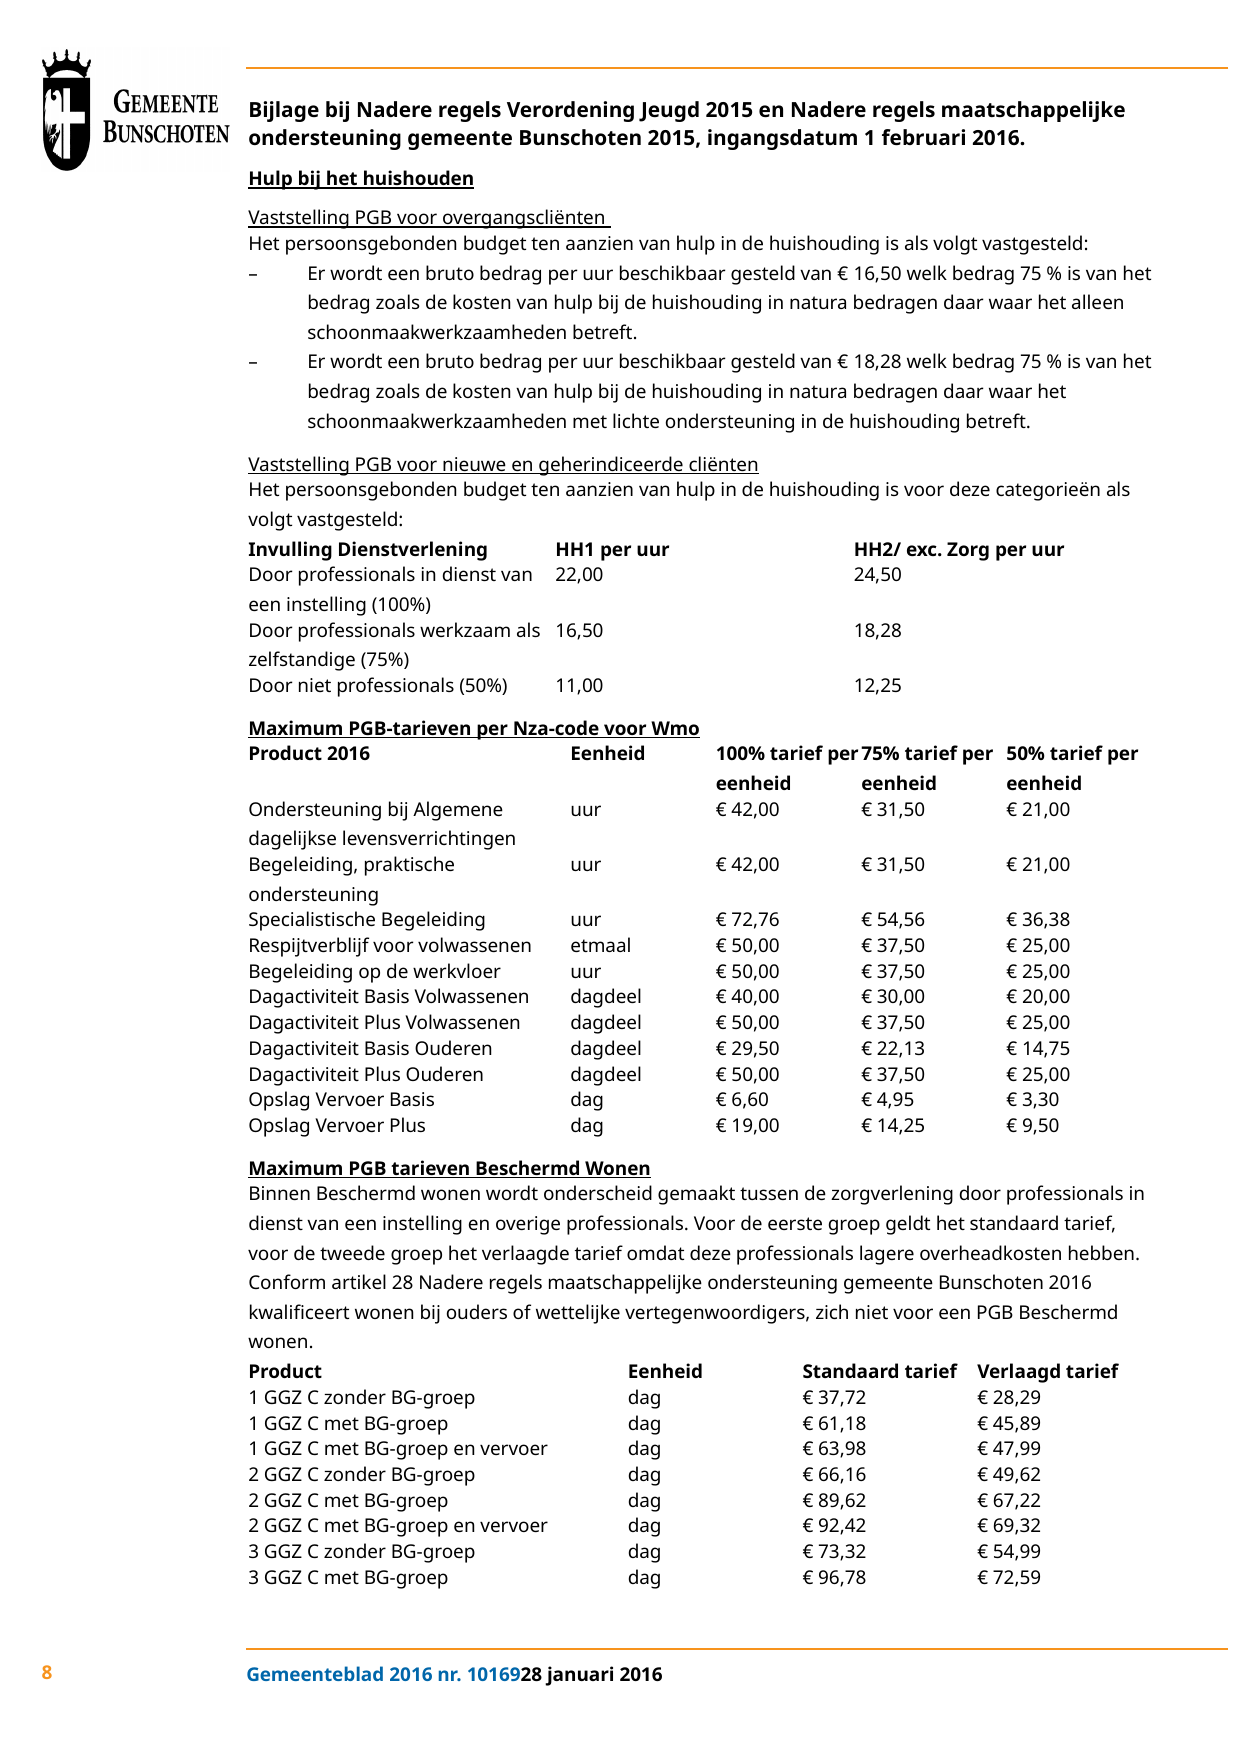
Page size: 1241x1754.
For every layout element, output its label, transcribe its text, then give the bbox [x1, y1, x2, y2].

table_cell dag [628, 1384, 802, 1410]
text Hulp bij het huishouden [248, 165, 1152, 191]
table_cell 16,50 [555, 617, 853, 672]
table_cell etmaal [570, 932, 716, 958]
table_header Eenheid [570, 741, 716, 796]
table_cell dag [628, 1435, 802, 1461]
table_cell € 29,50 [716, 1035, 861, 1061]
table_cell € 9,50 [1006, 1113, 1152, 1138]
table_cell € 42,00 [716, 796, 861, 851]
table_cell € 28,29 [977, 1384, 1152, 1410]
table_cell € 73,32 [802, 1538, 977, 1564]
table_cell 2 GGZ C zonder BG-groep [248, 1461, 628, 1487]
table_cell 3 GGZ C met BG-groep [248, 1564, 628, 1590]
picture [41, 47, 231, 172]
table_cell € 72,76 [716, 907, 861, 932]
table_cell € 3,30 [1006, 1087, 1152, 1112]
table_cell € 42,00 [716, 851, 861, 907]
list Er wordt een bruto bedrag per uur beschikbaar gesteld van € 16,50 welk bedrag 75 % is van het bedrag zoals de kosten van hulp bij de huishouding in natura bedragen daar waar het alleen schoonmaakwerkzaamheden betreft. [248, 260, 1152, 345]
table_cell € 54,56 [861, 907, 1006, 932]
table_cell € 50,00 [716, 1010, 861, 1035]
table_header 50% tarief per eenheid [1006, 741, 1152, 796]
table_cell € 30,00 [861, 984, 1006, 1009]
table_cell € 37,50 [861, 958, 1006, 984]
table_cell € 63,98 [802, 1435, 977, 1461]
table_cell Dagactiviteit Basis Ouderen [248, 1035, 570, 1061]
table_cell uur [570, 907, 716, 932]
table_header Standaard tarief [802, 1358, 977, 1384]
table_cell 1 GGZ C met BG-groep [248, 1410, 628, 1435]
table_cell € 14,25 [861, 1113, 1006, 1138]
table_cell dagdeel [570, 1061, 716, 1087]
table_cell dag [628, 1410, 802, 1435]
table_cell dag [628, 1487, 802, 1513]
table_header Invulling Dienstverlening [248, 536, 555, 562]
table_cell Dagactiviteit Basis Volwassenen [248, 984, 570, 1009]
table_cell € 49,62 [977, 1461, 1152, 1487]
text Maximum PGB tarieven Beschermd Wonen [248, 1155, 1152, 1181]
table_cell € 69,32 [977, 1513, 1152, 1538]
table_cell Dagactiviteit Plus Volwassenen [248, 1010, 570, 1035]
table_cell € 36,38 [1006, 907, 1152, 932]
table_header HH2/ exc. Zorg per uur [854, 536, 1152, 562]
table_cell 1 GGZ C zonder BG-groep [248, 1384, 628, 1410]
table_cell 24,50 [854, 562, 1152, 617]
text Binnen Beschermd wonen wordt onderscheid gemaakt tussen de zorgverlening door professionals in dienst van een instelling en overige professionals. Voor de eerste groep geldt het standaard tarief, voor de tweede groep het verlaagde tarief omdat deze professionals lagere overheadkosten hebben. [248, 1181, 1152, 1266]
table_cell dag [570, 1087, 716, 1112]
table_cell € 96,78 [802, 1564, 977, 1590]
table_cell € 92,42 [802, 1513, 977, 1538]
table_cell dag [570, 1113, 716, 1138]
table_cell € 61,18 [802, 1410, 977, 1435]
table_header Product [248, 1358, 628, 1384]
table_cell 22,00 [555, 562, 853, 617]
table_cell uur [570, 796, 716, 851]
table_cell € 14,75 [1006, 1035, 1152, 1061]
table_cell € 66,16 [802, 1461, 977, 1487]
table_cell dag [628, 1538, 802, 1564]
table_cell € 22,13 [861, 1035, 1006, 1061]
text Het persoonsgebonden budget ten aanzien van hulp in de huishouding is voor deze categorieën als volgt vastgesteld: [248, 477, 1152, 532]
table_cell uur [570, 958, 716, 984]
text Conform artikel 28 Nadere regels maatschappelijke ondersteuning gemeente Bunschoten 2016 kwalificeert wonen bij ouders of wettelijke vertegenwoordigers, zich niet voor een PGB Beschermd wonen. [248, 1269, 1152, 1354]
table_cell € 37,50 [861, 1061, 1006, 1087]
table_cell 1 GGZ C met BG-groep en vervoer [248, 1435, 628, 1461]
table_cell € 37,50 [861, 932, 1006, 958]
table_cell dagdeel [570, 1035, 716, 1061]
table_cell Begeleiding, praktische ondersteuning [248, 851, 570, 907]
text Het persoonsgebonden budget ten aanzien van hulp in de huishouding is als volgt vastgesteld: [248, 230, 1152, 256]
text Vaststelling PGB voor nieuwe en geherindiceerde cliënten [248, 451, 1152, 477]
table_cell Begeleiding op de werkvloer [248, 958, 570, 984]
table_cell € 50,00 [716, 1061, 861, 1087]
table_cell € 40,00 [716, 984, 861, 1009]
table_cell dag [628, 1461, 802, 1487]
table_cell € 6,60 [716, 1087, 861, 1112]
table_cell Door professionals in dienst van een instelling (100%) [248, 562, 555, 617]
table_cell dagdeel [570, 984, 716, 1009]
table_header Product 2016 [248, 741, 570, 796]
table_cell Door niet professionals (50%) [248, 672, 555, 698]
table_cell Ondersteuning bij Algemene dagelijkse levensverrichtingen [248, 796, 570, 851]
table_cell € 4,95 [861, 1087, 1006, 1112]
table_cell € 20,00 [1006, 984, 1152, 1009]
list Er wordt een bruto bedrag per uur beschikbaar gesteld van € 18,28 welk bedrag 75 % is van het bedrag zoals de kosten van hulp bij de huishouding in natura bedragen daar waar het schoonmaakwerkzaamheden met lichte ondersteuning in de huishouding betreft. [248, 349, 1152, 433]
table_cell € 25,00 [1006, 932, 1152, 958]
table_cell € 37,50 [861, 1010, 1006, 1035]
table_cell € 31,50 [861, 796, 1006, 851]
table_cell 2 GGZ C met BG-groep [248, 1487, 628, 1513]
table_header Eenheid [628, 1358, 802, 1384]
table_cell € 37,72 [802, 1384, 977, 1410]
table_cell € 72,59 [977, 1564, 1152, 1590]
table_header 100% tarief per eenheid [716, 741, 861, 796]
text Maximum PGB-tarieven per Nza-code voor Wmo [248, 715, 1152, 741]
table_header HH1 per uur [555, 536, 853, 562]
table_cell € 50,00 [716, 932, 861, 958]
table_cell 3 GGZ C zonder BG-groep [248, 1538, 628, 1564]
table_cell € 21,00 [1006, 796, 1152, 851]
table_cell Door professionals werkzaam als zelfstandige (75%) [248, 617, 555, 672]
table_cell 12,25 [854, 672, 1152, 698]
table_cell dagdeel [570, 1010, 716, 1035]
table_cell € 21,00 [1006, 851, 1152, 907]
table_cell € 31,50 [861, 851, 1006, 907]
table_cell € 25,00 [1006, 958, 1152, 984]
table_cell 18,28 [854, 617, 1152, 672]
table_cell Respijtverblijf voor volwassenen [248, 932, 570, 958]
text Vaststelling PGB voor overgangscliënten [248, 204, 1152, 230]
table_cell € 54,99 [977, 1538, 1152, 1564]
table_cell € 89,62 [802, 1487, 977, 1513]
table_cell € 50,00 [716, 958, 861, 984]
table_cell Dagactiviteit Plus Ouderen [248, 1061, 570, 1087]
table_cell Opslag Vervoer Plus [248, 1113, 570, 1138]
table_cell uur [570, 851, 716, 907]
table_cell € 25,00 [1006, 1061, 1152, 1087]
table_cell € 67,22 [977, 1487, 1152, 1513]
table_header Verlaagd tarief [977, 1358, 1152, 1384]
table_cell Specialistische Begeleiding [248, 907, 570, 932]
table_cell 2 GGZ C met BG-groep en vervoer [248, 1513, 628, 1538]
table_header 75% tarief per eenheid [861, 741, 1006, 796]
table_cell 11,00 [555, 672, 853, 698]
table_cell € 47,99 [977, 1435, 1152, 1461]
table_cell € 25,00 [1006, 1010, 1152, 1035]
table_cell € 19,00 [716, 1113, 861, 1138]
text Bijlage bij Nadere regels Verordening Jeugd 2015 en Nadere regels maatschappelijke ondersteuning gemeente Bunschoten 2015, ingangsdatum 1 februari 2016. [248, 95, 1152, 152]
table_cell dag [628, 1564, 802, 1590]
table_cell dag [628, 1513, 802, 1538]
table_cell Opslag Vervoer Basis [248, 1087, 570, 1112]
table_cell € 45,89 [977, 1410, 1152, 1435]
